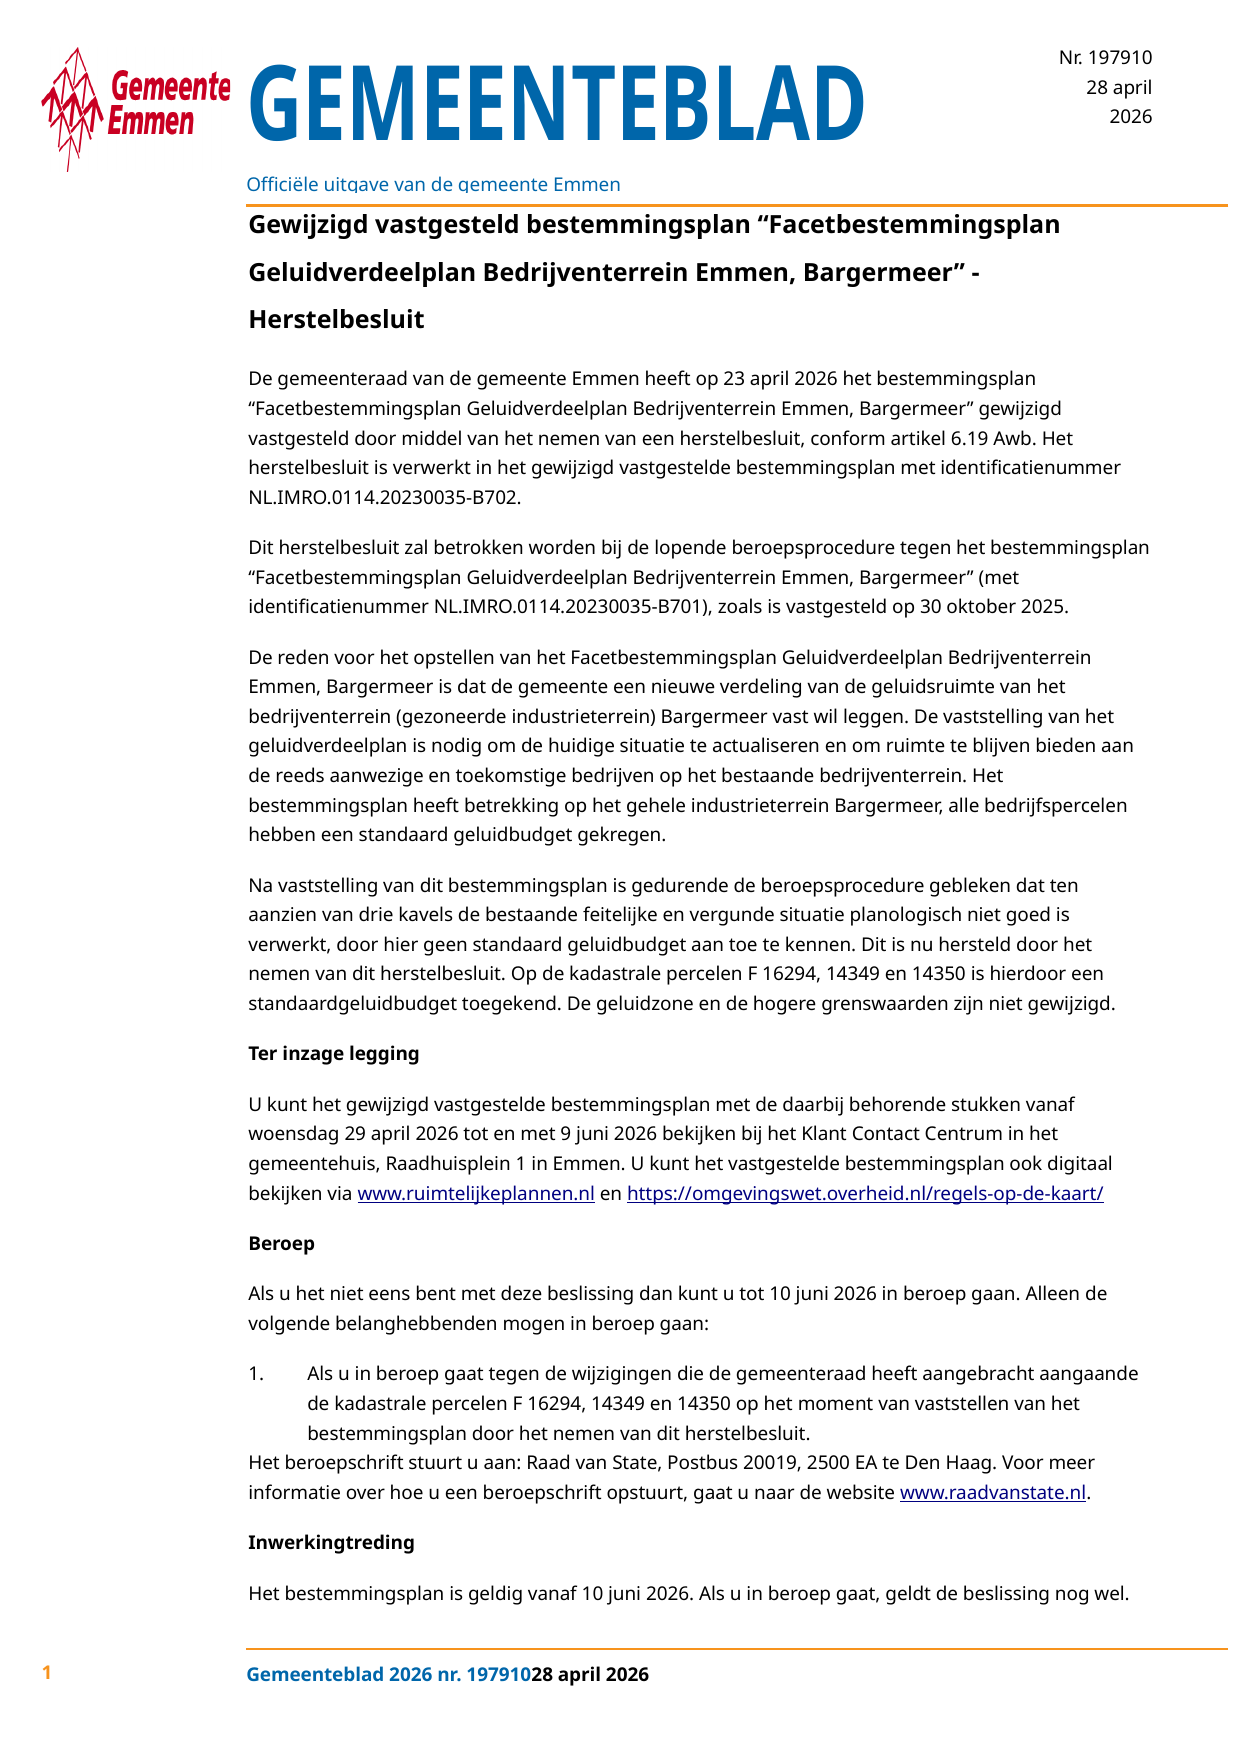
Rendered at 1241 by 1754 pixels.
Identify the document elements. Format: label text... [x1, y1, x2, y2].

text U kunt het gewijzigd vastgestelde bestemmingsplan met de daarbij behorende stukken vanaf woensdag 29 april 2026 tot en met 9 juni 2026 bekijken bij het Klant Contact Centrum in het gemeentehuis, Raadhuisplein 1 in Emmen. U kunt het vastgestelde bestemmingsplan ook digitaal bekijken via www.ruimtelijkeplannen.nl en https://omgevingswet.overheid.nl/regels-op-de-kaart/ [248, 1091, 1152, 1205]
text Het beroepschrift stuurt u aan: Raad van State, Postbus 20019, 2500 EA te Den Haag. Voor meer informatie over hoe u een beroepschrift opstuurt, gaat u naar de website www.raadvanstate.nl. [248, 1449, 1152, 1504]
list Als u in beroep gaat tegen de wijzigingen die de gemeenteraad heeft aangebracht aangaande de kadastrale percelen F 16294, 14349 en 14350 op het moment van vaststellen van het bestemmingsplan door het nemen van dit herstelbesluit. [248, 1361, 1152, 1445]
text Inwerkingtreding [248, 1529, 1152, 1555]
text Gewijzigd vastgesteld bestemmingsplan “Facetbestemmingsplan Geluidverdeelplan Bedrijventerrein Emmen, Bargermeer” - Herstelbesluit [248, 207, 1152, 336]
text De reden voor het opstellen van het Facetbestemmingsplan Geluidverdeelplan Bedrijventerrein Emmen, Bargermeer is dat de gemeente een nieuwe verdeling van de geluidsruimte van het bedrijventerrein (gezoneerde industrieterrein) Bargermeer vast wil leggen. De vaststelling van het geluidverdeelplan is nodig om de huidige situatie te actualiseren en om ruimte te blijven bieden aan de reeds aanwezige en toekomstige bedrijven op het bestaande bedrijventerrein. Het bestemmingsplan heeft betrekking op het gehele industrieterrein Bargermeer, alle bedrijfspercelen hebben een standaard geluidbudget gekregen. [248, 644, 1152, 847]
text De gemeenteraad van de gemeente Emmen heeft op 23 april 2026 het bestemmingsplan “Facetbestemmingsplan Geluidverdeelplan Bedrijventerrein Emmen, Bargermeer” gewijzigd vastgesteld door middel van het nemen van een herstelbesluit, conform artikel 6.19 Awb. Het herstelbesluit is verwerkt in het gewijzigd vastgestelde bestemmingsplan met identificatienummer NL.IMRO.0114.20230035-B702. [248, 366, 1152, 509]
text Als u het niet eens bent met deze beslissing dan kunt u tot 10 juni 2026 in beroep gaan. Alleen de volgende belanghebbenden mogen in beroep gaan: [248, 1281, 1152, 1336]
text Na vaststelling van dit bestemmingsplan is gedurende de beroepsprocedure gebleken dat ten aanzien van drie kavels de bestaande feitelijke en vergunde situatie planologisch niet goed is verwerkt, door hier geen standaard geluidbudget aan toe te kennen. Dit is nu hersteld door het nemen van dit herstelbesluit. Op de kadastrale percelen F 16294, 14349 en 14350 is hierdoor een standaardgeluidbudget toegekend. De geluidzone en de hogere grenswaarden zijn niet gewijzigd. [248, 872, 1152, 1016]
text Beroep [248, 1230, 1152, 1256]
text Het bestemmingsplan is geldig vanaf 10 juni 2026. Als u in beroep gaat, geldt de beslissing nog wel. [248, 1580, 1152, 1605]
text Dit herstelbesluit zal betrokken worden bij de lopende beroepsprocedure tegen het bestemmingsplan “Facetbestemmingsplan Geluidverdeelplan Bedrijventerrein Emmen, Bargermeer” (met identificatienummer NL.IMRO.0114.20230035-B701), zoals is vastgesteld op 30 oktober 2025. [248, 534, 1152, 619]
picture [41, 47, 231, 172]
text Ter inzage legging [248, 1041, 1152, 1066]
